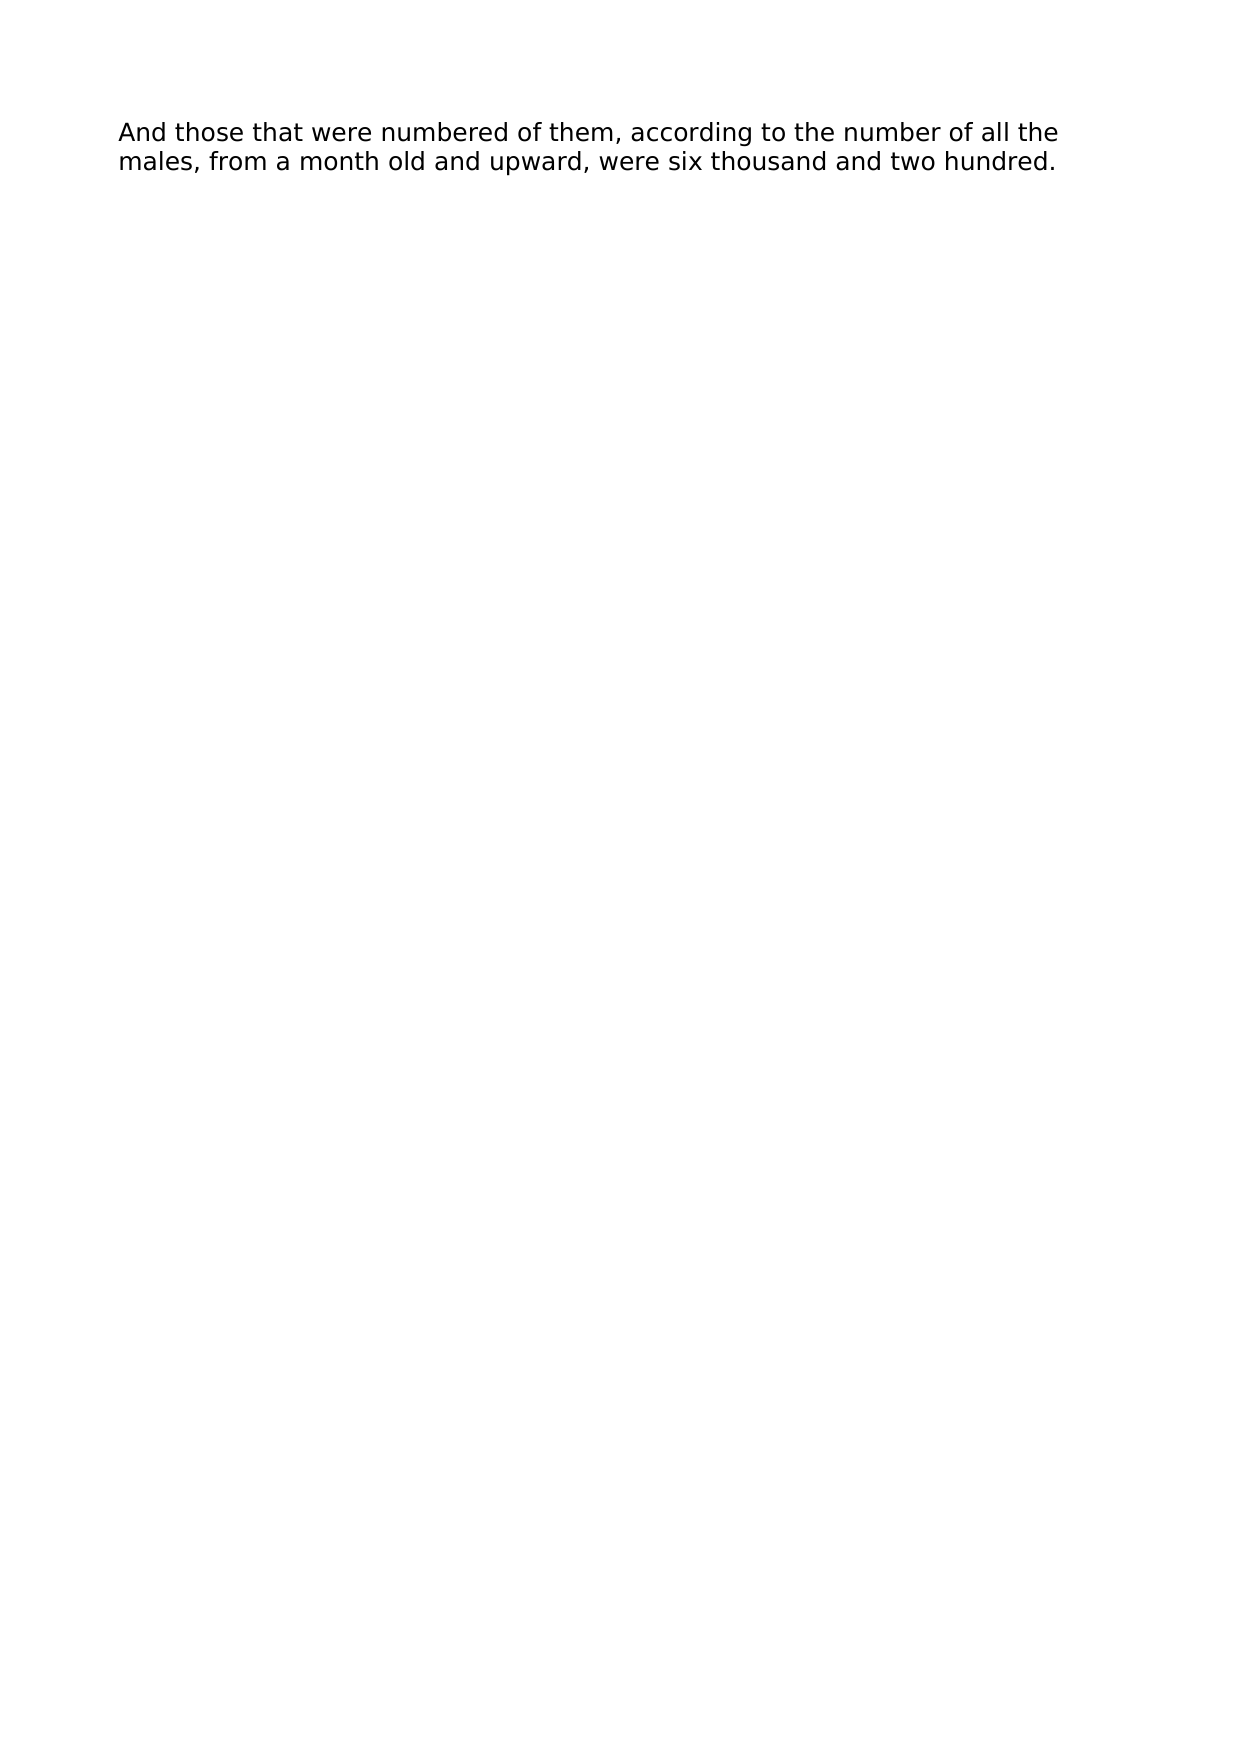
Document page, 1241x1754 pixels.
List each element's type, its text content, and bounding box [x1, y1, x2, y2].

text And those that were numbered of them, according to the number of all the males, from a month old and upward, were six thousand and two hundred. [118, 118, 1122, 176]
